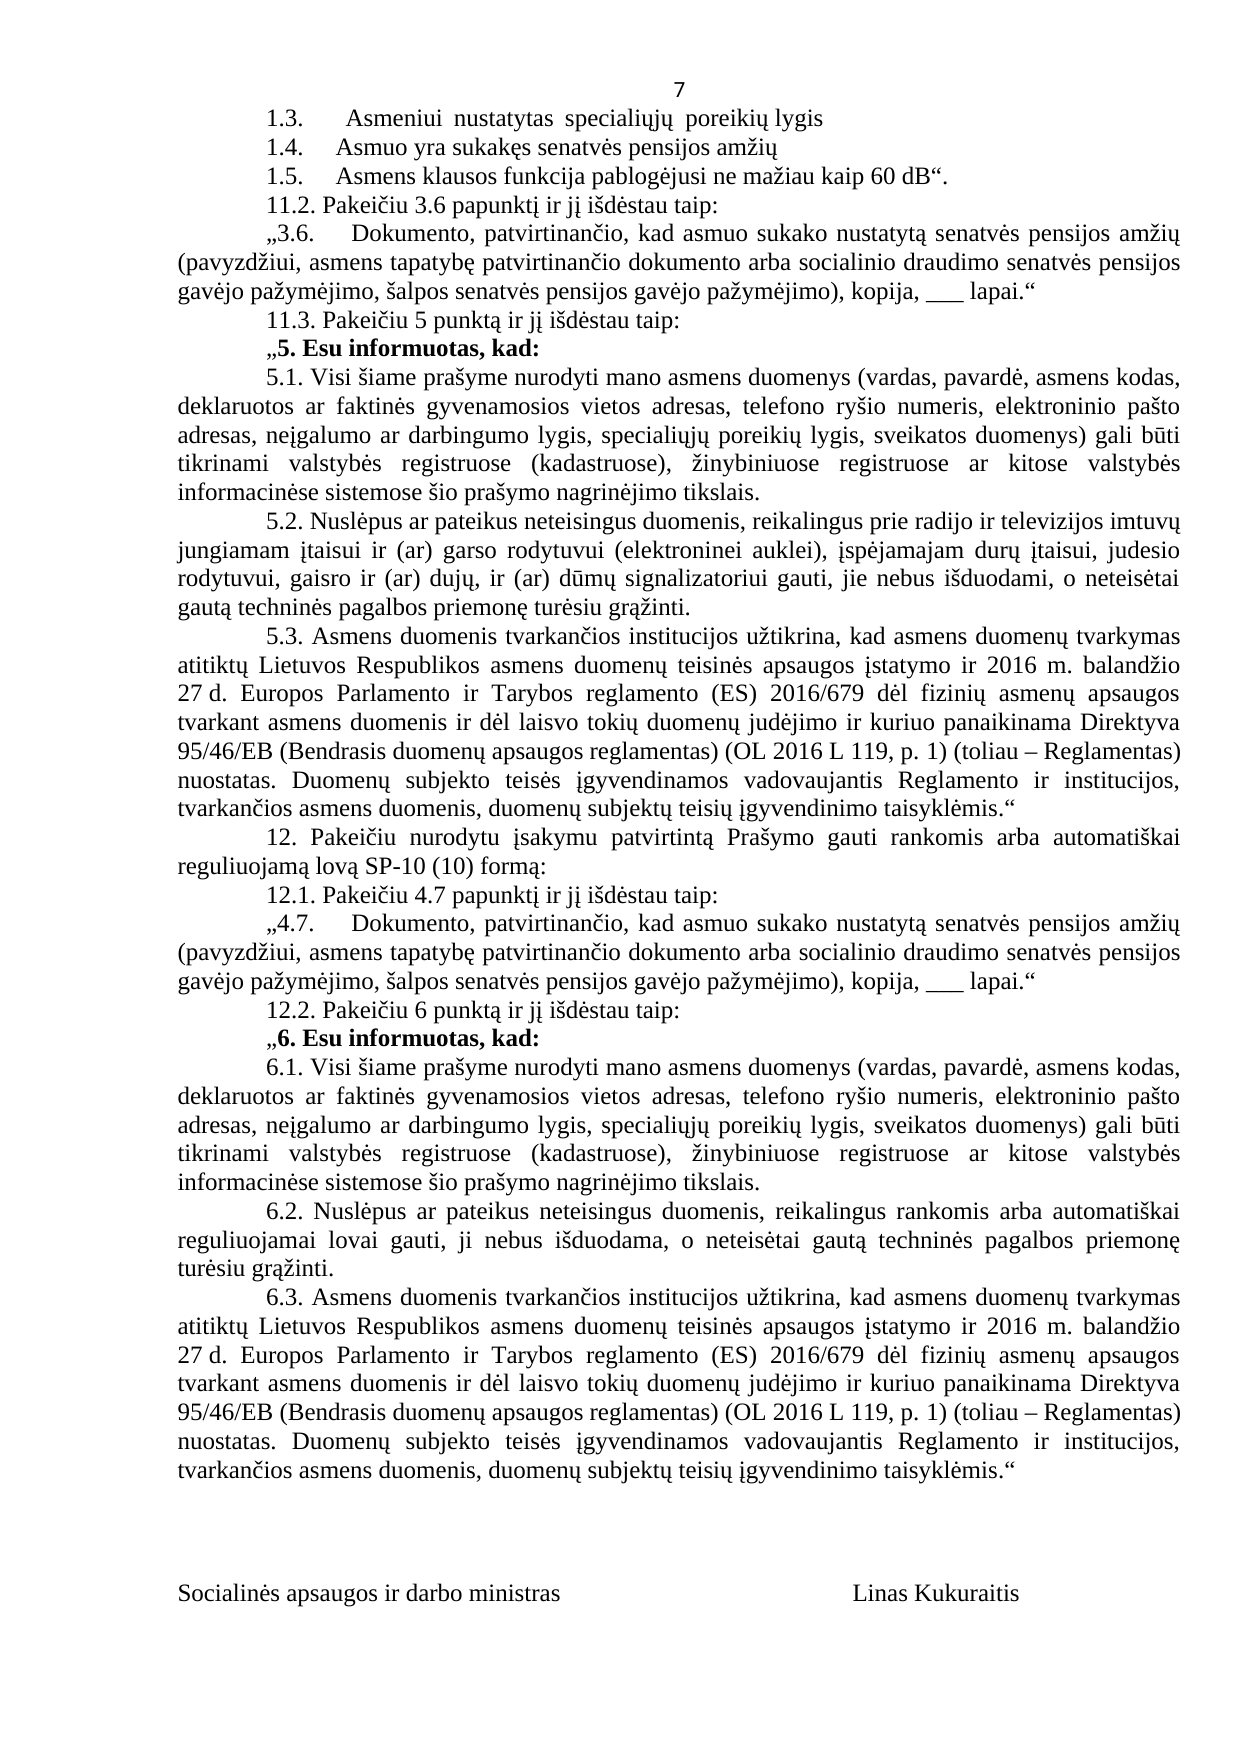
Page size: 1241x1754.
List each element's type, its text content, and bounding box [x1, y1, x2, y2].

text 6.3. Asmens duomenis tvarkančios institucijos užtikrina, kad asmens duomenų tvarkymas atitiktų Lietuvos Respublikos asmens duomenų teisinės apsaugos įstatymo ir 2016 m. balandžio 27 d. Europos Parlamento ir Tarybos reglamento (ES) 2016/679 dėl fizinių asmenų apsaugos tvarkant asmens duomenis ir dėl laisvo tokių duomenų judėjimo ir kuriuo panaikinama Direktyva 95/46/EB (Bendrasis duomenų apsaugos reglamentas) (OL 2016 L 119, p. 1) (toliau – Reglamentas) nuostatas. Duomenų subjekto teisės įgyvendinamos vadovaujantis Reglamento ir institucijos, tvarkančios asmens duomenis, duomenų subjektų teisių įgyvendinimo taisyklėmis.“ [177, 1282, 1181, 1483]
text „5. Esu informuotas, kad: [177, 333, 1181, 362]
text 1.3.  Asmeniui nustatytas specialiųjų poreikių lygis [177, 103, 1181, 132]
text 5.1. Visi šiame prašyme nurodyti mano asmens duomenys (vardas, pavardė, asmens kodas, deklaruotos ar faktinės gyvenamosios vietos adresas, telefono ryšio numeris, elektroninio pašto adresas, neįgalumo ar darbingumo lygis, specialiųjų poreikių lygis, sveikatos duomenys) gali būti tikrinami valstybės registruose (kadastruose), žinybiniuose registruose ar kitose valstybės informacinėse sistemose šio prašymo nagrinėjimo tikslais. [177, 362, 1181, 506]
text 11.3. Pakeičiu 5 punktą ir jį išdėstau taip: [177, 305, 1181, 333]
text 11.2. Pakeičiu 3.6 papunktį ir jį išdėstau taip: [177, 190, 1181, 218]
text 6.2. Nuslėpus ar pateikus neteisingus duomenis, reikalingus rankomis arba automatiškai reguliuojamai lovai gauti, ji nebus išduodama, o neteisėtai gautą techninės pagalbos priemonę turėsiu grąžinti. [177, 1196, 1181, 1282]
text „4.7.  Dokumento, patvirtinančio, kad asmuo sukako nustatytą senatvės pensijos amžių (pavyzdžiui, asmens tapatybę patvirtinančio dokumento arba socialinio draudimo senatvės pensijos gavėjo pažymėjimo, šalpos senatvės pensijos gavėjo pažymėjimo), kopija, ___ lapai.“ [177, 908, 1181, 995]
text 12.1. Pakeičiu 4.7 papunktį ir jį išdėstau taip: [177, 880, 1181, 908]
text 5.2. Nuslėpus ar pateikus neteisingus duomenis, reikalingus prie radijo ir televizijos imtuvų jungiamam įtaisui ir (ar) garso rodytuvui (elektroninei auklei), įspėjamajam durų įtaisui, judesio rodytuvui, gaisro ir (ar) dujų, ir (ar) dūmų signalizatoriui gauti, jie nebus išduodami, o neteisėtai gautą techninės pagalbos priemonę turėsiu grąžinti. [177, 506, 1181, 621]
text „6. Esu informuotas, kad: [177, 1023, 1181, 1052]
text 5.3. Asmens duomenis tvarkančios institucijos užtikrina, kad asmens duomenų tvarkymas atitiktų Lietuvos Respublikos asmens duomenų teisinės apsaugos įstatymo ir 2016 m. balandžio 27 d. Europos Parlamento ir Tarybos reglamento (ES) 2016/679 dėl fizinių asmenų apsaugos tvarkant asmens duomenis ir dėl laisvo tokių duomenų judėjimo ir kuriuo panaikinama Direktyva 95/46/EB (Bendrasis duomenų apsaugos reglamentas) (OL 2016 L 119, p. 1) (toliau – Reglamentas) nuostatas. Duomenų subjekto teisės įgyvendinamos vadovaujantis Reglamento ir institucijos, tvarkančios asmens duomenis, duomenų subjektų teisių įgyvendinimo taisyklėmis.“ [177, 621, 1181, 822]
text 6.1. Visi šiame prašyme nurodyti mano asmens duomenys (vardas, pavardė, asmens kodas, deklaruotos ar faktinės gyvenamosios vietos adresas, telefono ryšio numeris, elektroninio pašto adresas, neįgalumo ar darbingumo lygis, specialiųjų poreikių lygis, sveikatos duomenys) gali būti tikrinami valstybės registruose (kadastruose), žinybiniuose registruose ar kitose valstybės informacinėse sistemose šio prašymo nagrinėjimo tikslais. [177, 1052, 1181, 1196]
text 12.2. Pakeičiu 6 punktą ir jį išdėstau taip: [177, 995, 1181, 1023]
text Socialinės apsaugos ir darbo ministras Linas Kukuraitis [177, 1578, 1122, 1606]
text 12. Pakeičiu nurodytu įsakymu patvirtintą Prašymo gauti rankomis arba automatiškai reguliuojamą lovą SP-10 (10) formą: [177, 822, 1181, 880]
text „3.6.  Dokumento, patvirtinančio, kad asmuo sukako nustatytą senatvės pensijos amžių (pavyzdžiui, asmens tapatybę patvirtinančio dokumento arba socialinio draudimo senatvės pensijos gavėjo pažymėjimo, šalpos senatvės pensijos gavėjo pažymėjimo), kopija, ___ lapai.“ [177, 218, 1181, 305]
text 1.4.  Asmuo yra sukakęs senatvės pensijos amžių [177, 132, 1181, 161]
text 1.5.  Asmens klausos funkcija pablogėjusi ne mažiau kaip 60 dB“. [177, 161, 1181, 190]
